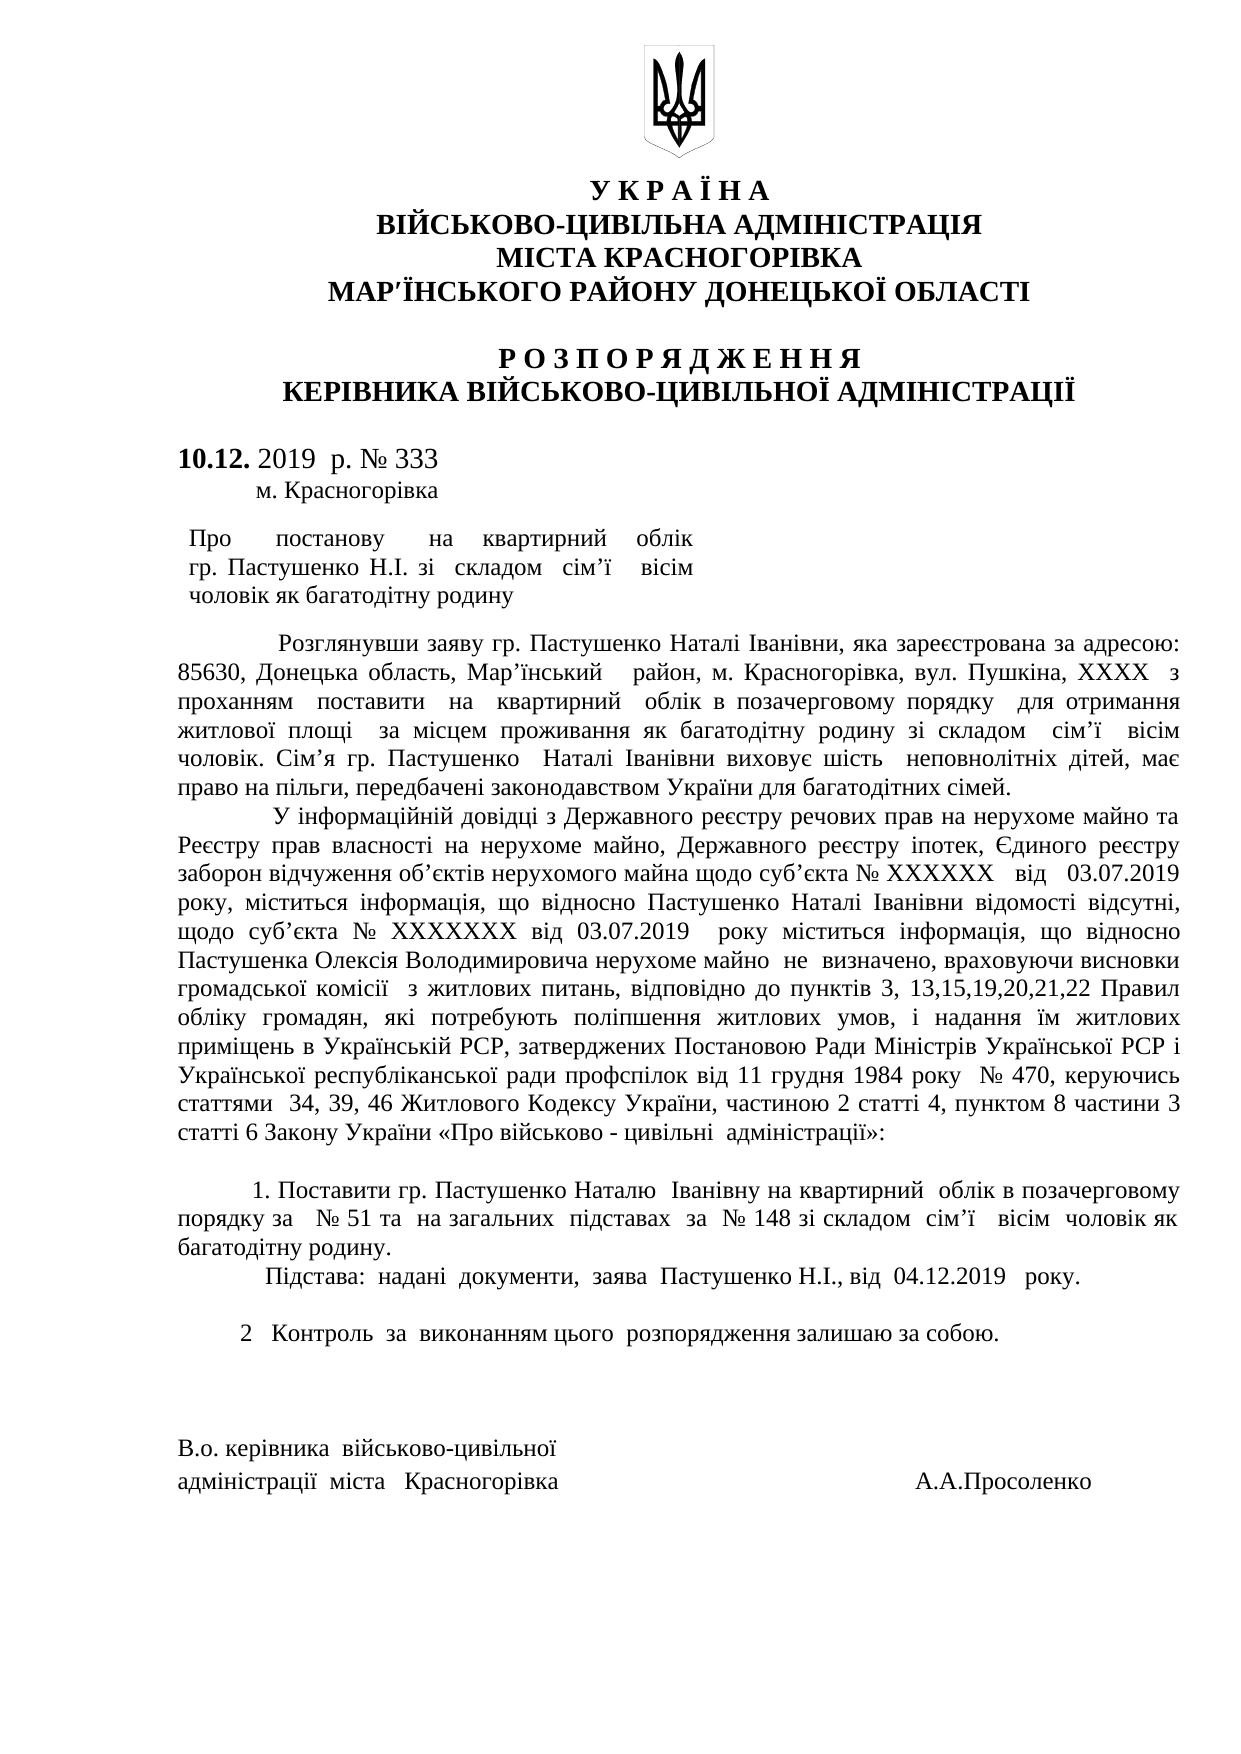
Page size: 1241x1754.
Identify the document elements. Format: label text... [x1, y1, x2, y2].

text 2 Контроль за виконанням цього розпорядження залишаю за собою. [177, 1318, 1181, 1347]
table_header Про постанову на квартирний облік гр. Пастушенко Н.І. зі складом сім’ї вісім чоловік як багатодітну родину [177, 523, 705, 628]
text У К Р А Ї Н А [177, 29, 1181, 207]
text 10.12. 2019 р. № 333 [177, 442, 1181, 475]
text В.о. керівника військово-цивільної [177, 1433, 1181, 1462]
text МАР′ЇНСЬКОГО РАЙОНУ ДОНЕЦЬКОЇ ОБЛАСТІ [177, 274, 1181, 307]
text м. Красногорівка [177, 475, 517, 504]
text Р О З П О Р Я Д Ж Е Н Н Я [177, 341, 1181, 374]
text У інформаційній довідці з Державного реєстру речових прав на нерухоме майно та Реєстру прав власності на нерухоме майно, Державного реєстру іпотек, Єдиного реєстру заборон відчуження об’єктів нерухомого майна щодо суб’єкта № ХХХХХХ від 03.07.2019 року, міститься інформація, що відносно Пастушенко Наталі Іванівни відомості відсутні, щодо суб’єкта № ХХХХХХХ від 03.07.2019 року міститься інформація, що відносно Пастушенка Олексія Володимировича нерухоме майно не визначено, враховуючи висновки громадської комісії з житлових питань, відповідно до пунктів 3, 13,15,19,20,21,22 Правил обліку громадян, які потребують поліпшення житлових умов, і надання їм житлових приміщень в Українській РСР, затверджених Постановою Ради Міністрів Української РСР і Української республіканської ради профспілок від 11 грудня 1984 року № 470, керуючись статтями 34, 39, 46 Житлового Кодексу України, частиною 2 статті 4, пунктом 8 частини 3 статті 6 Закону України «Про військово - цивільні адміністрації»: [177, 801, 1181, 1146]
text КЕРІВНИКА ВІЙСЬКОВО-ЦИВІЛЬНОЇ АДМІНІСТРАЦІЇ [177, 374, 1181, 408]
text 1. Поставити гр. Пастушенко Наталю Іванівну на квартирний облік в позачерговому порядку за № 51 та на загальних підставах за № 148 зі складом сім’ї вісім чоловік як багатодітну родину. [177, 1175, 1181, 1261]
text ВІЙСЬКОВО-ЦИВІЛЬНА АДМІНІСТРАЦІЯ [177, 207, 1181, 240]
text адміністрації міста Красногорівка А.А.Просоленко [177, 1462, 1181, 1496]
text МІСТА КРАСНОГОРІВКА [177, 240, 1181, 274]
text Розглянувши заяву гр. Пастушенко Наталі Іванівни, яка зареєстрована за адресою: 85630, Донецька область, Мар’їнський район, м. Красногорівка, вул. Пушкіна, ХХХХ з проханням поставити на квартирний облік в позачерговому порядку для отримання житлової площі за місцем проживання як багатодітну родину зі складом сім’ї вісім чоловік. Сім’я гр. Пастушенко Наталі Іванівни виховує шість неповнолітніх дітей, має право на пільги, передбачені законодавством України для багатодітних сімей. [177, 628, 1181, 801]
text Підстава: надані документи, заява Пастушенко Н.І., від 04.12.2019 року. [177, 1261, 1181, 1290]
